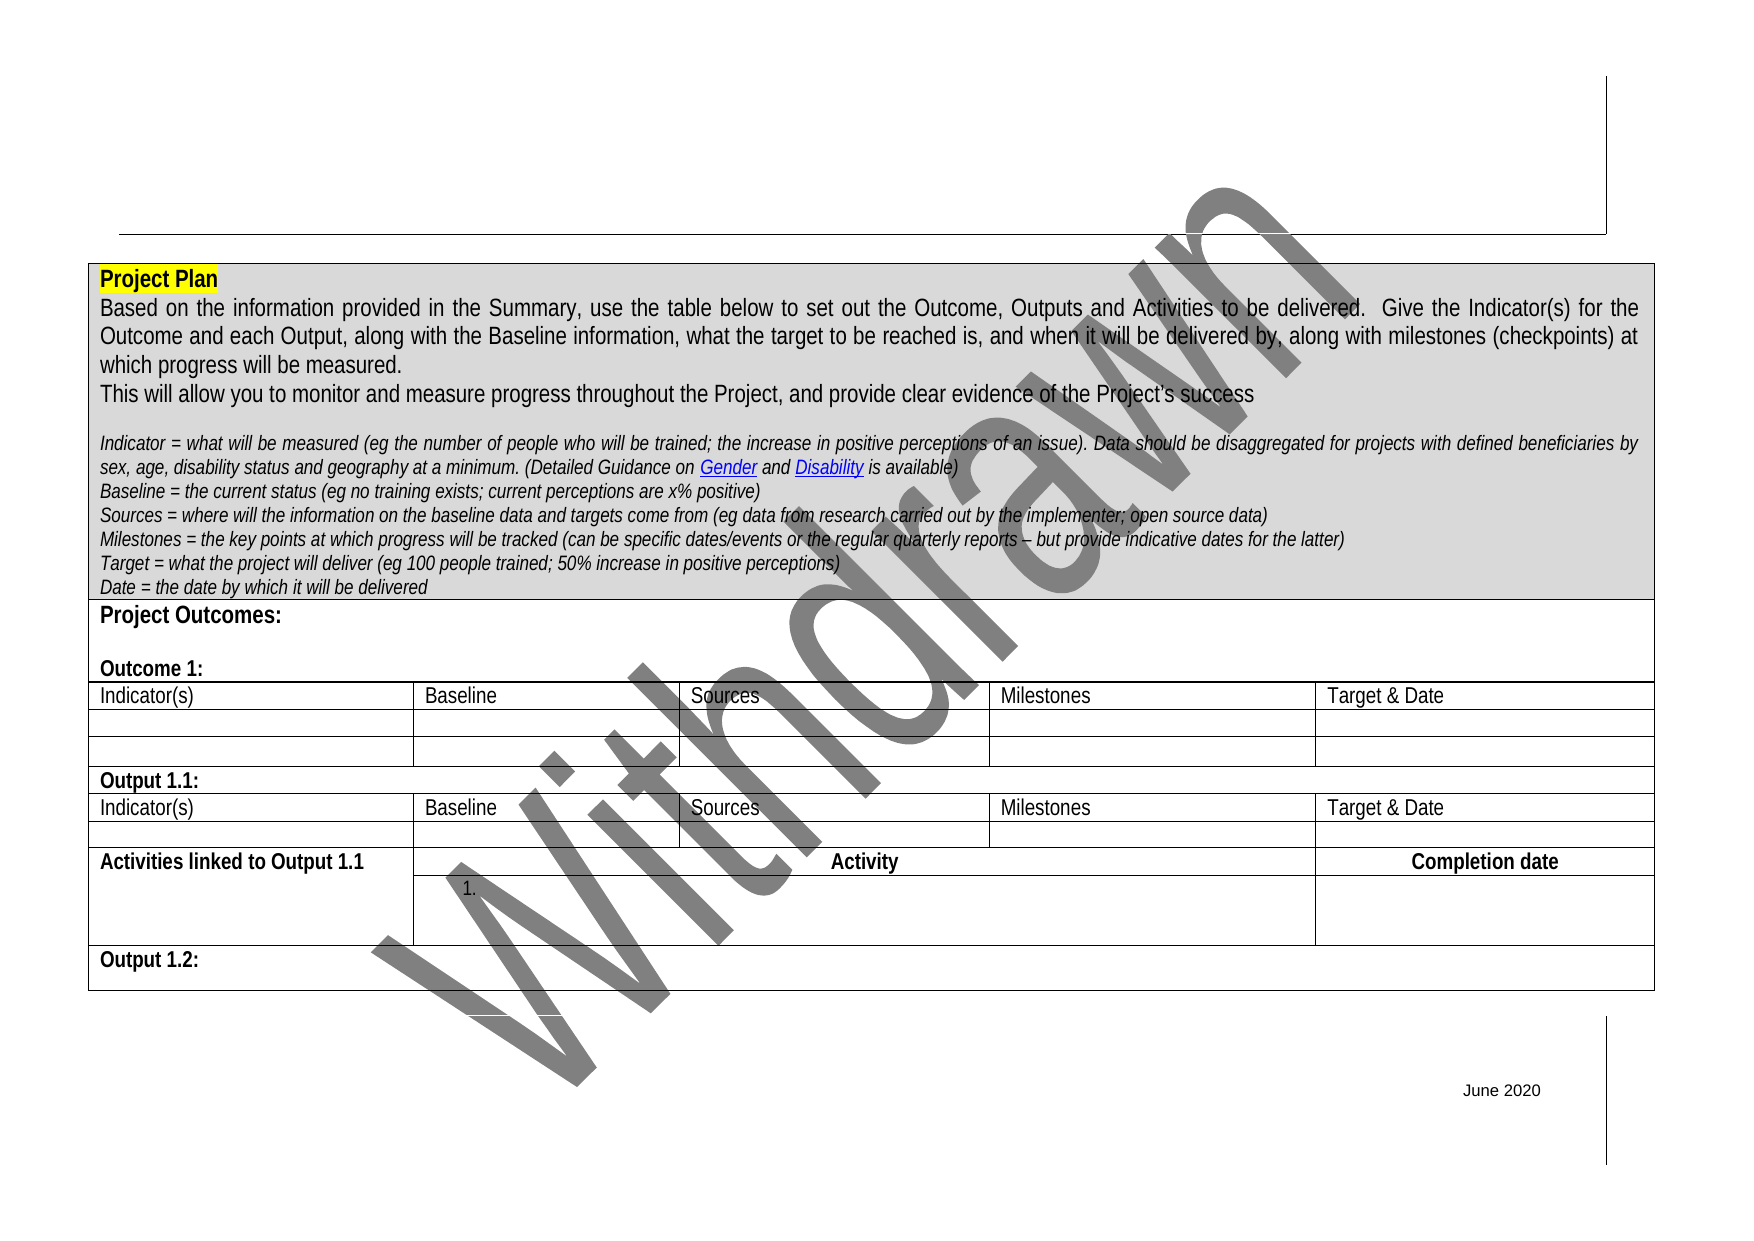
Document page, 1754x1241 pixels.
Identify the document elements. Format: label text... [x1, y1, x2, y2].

table_cell Sources [681, 794, 769, 821]
table_cell [749, 767, 858, 793]
table_cell [484, 876, 611, 945]
table_cell [866, 767, 1654, 793]
table_cell [990, 710, 1315, 736]
table_cell Target & Date [1316, 683, 1654, 709]
table_cell Sources [781, 683, 844, 709]
table_cell [589, 946, 636, 979]
table_cell [627, 822, 679, 847]
table_cell Milestones [990, 683, 1315, 709]
table_cell Project Outcomes: Outcome 1: [89, 600, 817, 681]
table_cell [406, 946, 519, 990]
table_cell Output 1.2: [89, 946, 426, 990]
table_cell [990, 737, 1315, 766]
table_cell [809, 710, 879, 736]
table_cell Milestones [990, 794, 1315, 821]
table_cell [516, 946, 614, 990]
table_cell [722, 710, 801, 736]
table_cell Sources [944, 683, 989, 709]
table_cell [836, 737, 989, 766]
table_cell [1316, 710, 1654, 736]
table_cell [814, 600, 929, 681]
table_cell [681, 876, 1315, 945]
table_cell Baseline [414, 683, 657, 709]
table_cell Indicator(s) [89, 794, 413, 821]
table_cell [894, 600, 1654, 681]
table_cell [990, 822, 1315, 847]
table_cell [804, 822, 989, 847]
table_cell [595, 876, 716, 945]
table_cell [776, 794, 989, 821]
table_cell Activity [735, 848, 1315, 875]
table_cell [414, 822, 546, 847]
table_cell [640, 946, 1654, 990]
table_cell [934, 710, 989, 736]
table_cell [1316, 822, 1654, 847]
table_cell [559, 822, 618, 847]
table_cell [414, 710, 679, 736]
table_cell [726, 737, 831, 766]
table_cell [1316, 876, 1654, 945]
table_cell [885, 710, 924, 719]
table_cell [414, 848, 564, 875]
table_cell Sources [725, 694, 774, 709]
table_cell [484, 900, 548, 945]
table_cell [624, 737, 679, 766]
table_cell [692, 710, 711, 730]
table_cell [414, 737, 622, 766]
table_cell [709, 822, 795, 847]
table_header Project Plan Based on the information provided in the Summary, use the table below to set out the Outcome, Outputs and Activities to be delivered. Give the Indicator(s) for the Outcome and each Output, along with the Baseline information, what the target to be reached is, and when it will be delivered by, along with milestones (checkpoints) at which progress will be measured. This will allow you to monitor and measure progress throughout the Project, and provide clear evidence of the Project’s success Indicator = what will be measured (eg the number of people who will be trained; the increase in positive perceptions of an issue). Data should be disaggregated for projects with defined beneficiaries by sex, age, disability status and geography at a minimum. (Detailed Guidance on Gender and Disability is available) Baseline = the current status (eg no training exists; current perceptions are x% positive) Sources = where will the information on the baseline data and targets come from (eg data from research carried out by the implementer; open source data) Milestones = the key points at which progress will be tracked (can be specific dates/events or the regular quarterly reports – but provide indicative dates for the latter) Target = what the project will deliver (eg 100 people trained; 50% increase in positive perceptions) Date = the date by which it will be delivered [89, 264, 1654, 599]
table_cell Sources [680, 683, 713, 709]
table_cell [89, 737, 413, 766]
table_cell [1316, 737, 1654, 766]
table_cell Target & Date [1316, 794, 1654, 821]
table_cell [89, 822, 413, 847]
table_cell Output 1.1: [89, 767, 628, 793]
table_cell [665, 683, 679, 697]
table_cell [680, 827, 700, 847]
table_cell [576, 848, 646, 875]
table_cell Baseline [414, 794, 528, 821]
table_cell Activities linked to Output 1.1 [89, 848, 413, 945]
table_cell Indicator(s) [89, 683, 413, 709]
table_cell Completion date [1316, 848, 1654, 875]
table_cell [89, 710, 413, 736]
table_cell [661, 767, 741, 793]
table_cell [541, 794, 674, 821]
table_cell [680, 737, 714, 766]
table_cell [414, 876, 489, 945]
table_cell Sources [853, 683, 932, 709]
table_cell [653, 848, 728, 875]
